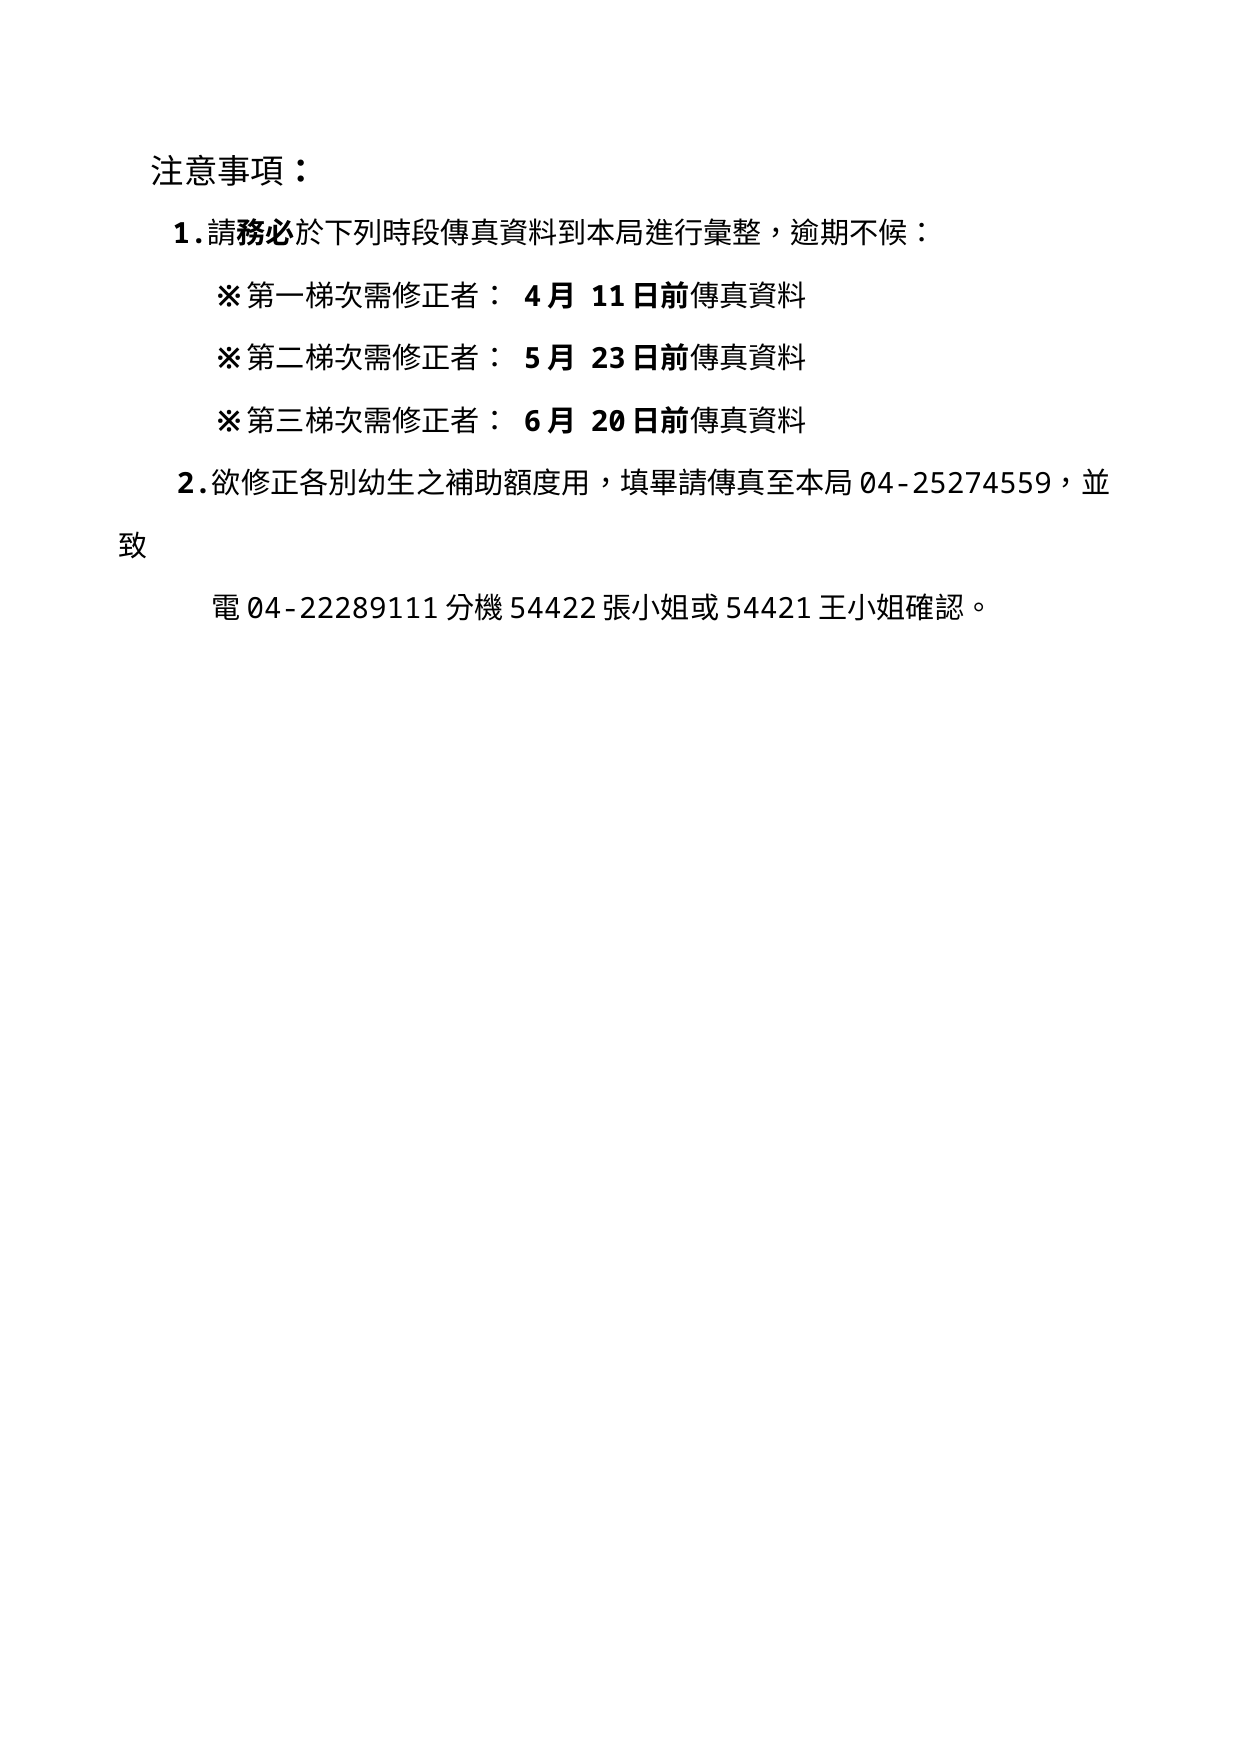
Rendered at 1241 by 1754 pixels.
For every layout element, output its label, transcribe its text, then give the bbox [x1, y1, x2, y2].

text 1.請務必於下列時段傳真資料到本局進行彙整，逾期不候： [143, 189, 1122, 252]
text ※第一梯次需修正者： 4月 11日前傳真資料 [118, 252, 1122, 314]
text 2.欲修正各別幼生之補助額度用，填畢請傳真至本局04-25274559，並致 [118, 439, 1122, 564]
text 注意事項： [118, 127, 1122, 189]
text ※第三梯次需修正者： 6月 20日前傳真資料 [118, 377, 1122, 439]
text ※第二梯次需修正者： 5月 23日前傳真資料 [118, 314, 1122, 377]
text 電04-22289111分機54422張小姐或54421王小姐確認。 [118, 564, 1122, 627]
